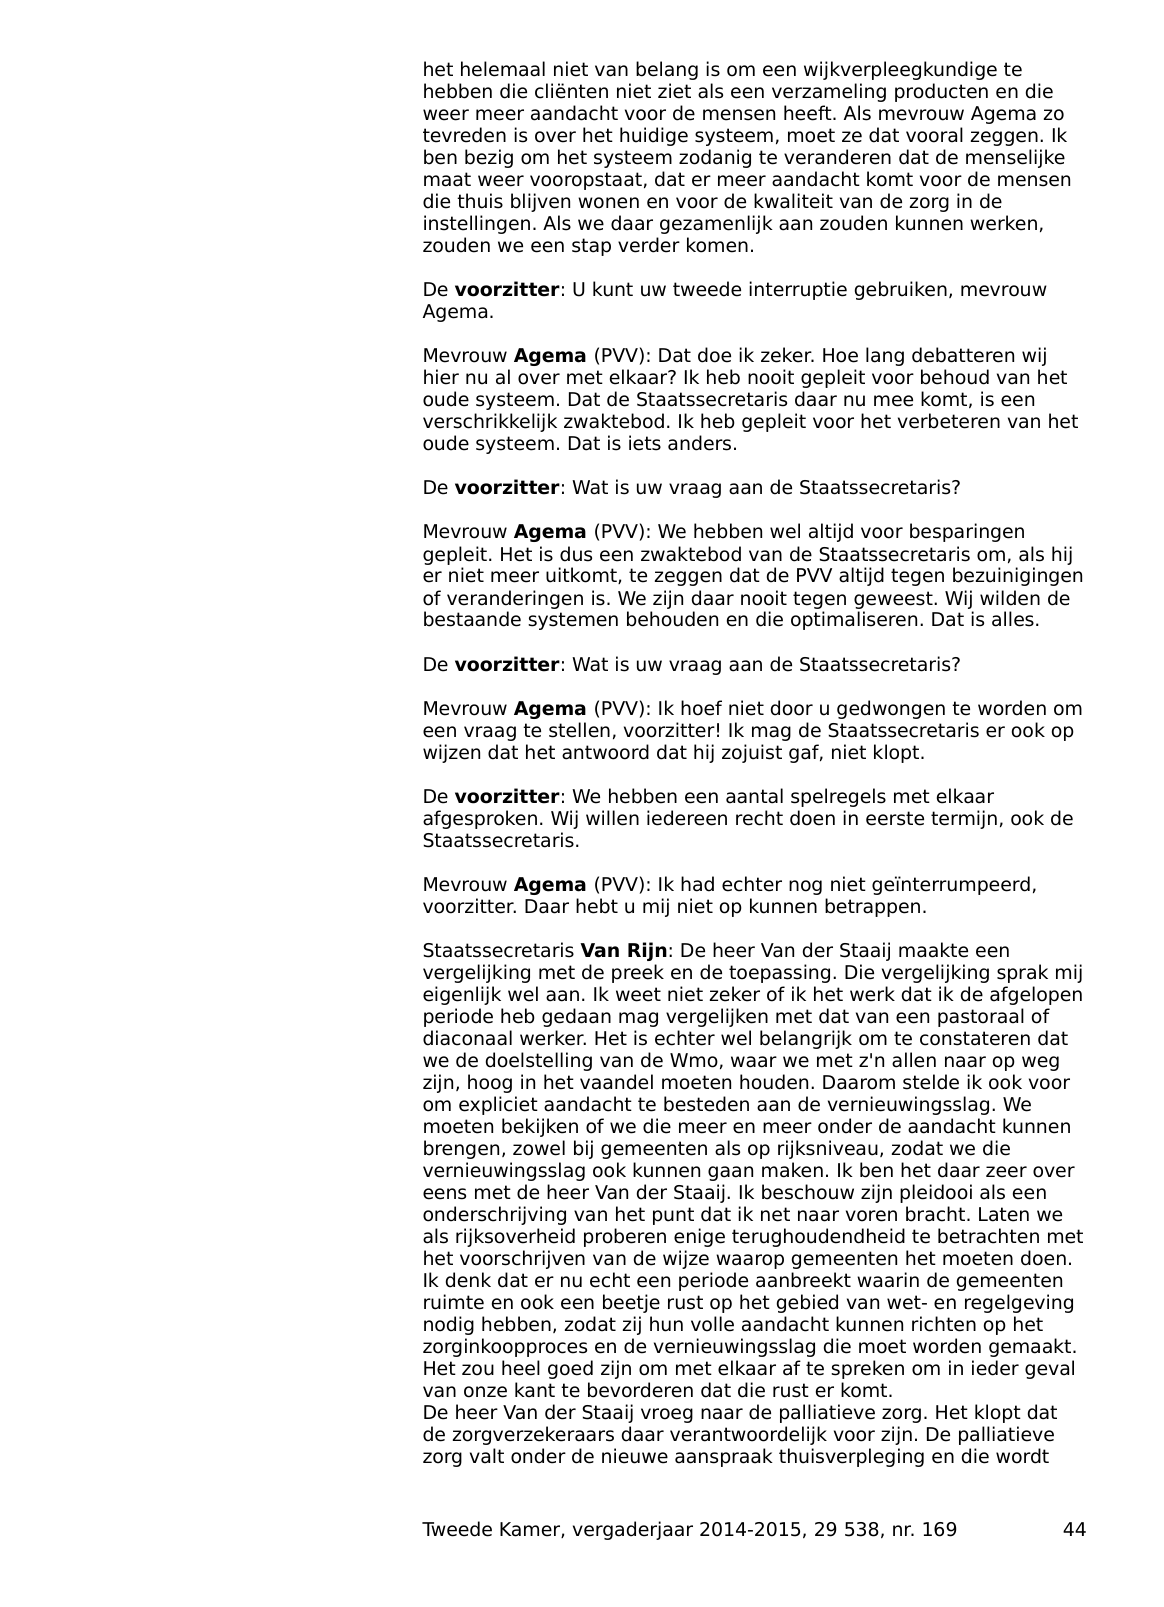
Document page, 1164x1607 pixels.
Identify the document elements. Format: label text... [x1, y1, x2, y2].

text Staatssecretaris Van Rijn: De heer Van der Staaij maakte een vergelijking met de preek en de toepassing. Die vergelijking sprak mij eigenlijk wel aan. Ik weet niet zeker of ik het werk dat ik de afgelopen periode heb gedaan mag vergelijken met dat van een pastoraal of diaconaal werker. Het is echter wel belangrijk om te constateren dat we de doelstelling van de Wmo, waar we met z'n allen naar op weg zijn, hoog in het vaandel moeten houden. Daarom stelde ik ook voor om expliciet aandacht te besteden aan de vernieuwingsslag. We moeten bekijken of we die meer en meer onder de aandacht kunnen brengen, zowel bij gemeenten als op rijksniveau, zodat we die vernieuwingsslag ook kunnen gaan maken. Ik ben het daar zeer over eens met de heer Van der Staaij. Ik beschouw zijn pleidooi als een onderschrijving van het punt dat ik net naar voren bracht. Laten we als rijksoverheid proberen enige terughoudendheid te betrachten met het voorschrijven van de wijze waarop gemeenten het moeten doen. Ik denk dat er nu echt een periode aanbreekt waarin de gemeenten ruimte en ook een beetje rust op het gebied van wet- en regelgeving nodig hebben, zodat zij hun volle aandacht kunnen richten op het zorginkoopproces en de vernieuwingsslag die moet worden gemaakt. Het zou heel goed zijn om met elkaar af te spreken om in ieder geval van onze kant te bevorderen dat die rust er komt. [422, 940, 1087, 1402]
text De voorzitter: We hebben een aantal spelregels met elkaar afgesproken. Wij willen iedereen recht doen in eerste termijn, ook de Staatssecretaris. [422, 786, 1087, 852]
text Mevrouw Agema (PVV): Ik hoef niet door u gedwongen te worden om een vraag te stellen, voorzitter! Ik mag de Staatssecretaris er ook op wijzen dat het antwoord dat hij zojuist gaf, niet klopt. [422, 698, 1087, 764]
text Mevrouw Agema (PVV): Dat doe ik zeker. Hoe lang debatteren wij hier nu al over met elkaar? Ik heb nooit gepleit voor behoud van het oude systeem. Dat de Staatssecretaris daar nu mee komt, is een verschrikkelijk zwaktebod. Ik heb gepleit voor het verbeteren van het oude systeem. Dat is iets anders. [422, 345, 1087, 455]
text Mevrouw Agema (PVV): We hebben wel altijd voor besparingen gepleit. Het is dus een zwaktebod van de Staatssecretaris om, als hij er niet meer uitkomt, te zeggen dat de PVV altijd tegen bezuinigingen of veranderingen is. We zijn daar nooit tegen geweest. Wij wilden de bestaande systemen behouden en die optimaliseren. Dat is alles. [422, 521, 1087, 631]
text De voorzitter: Wat is uw vraag aan de Staatssecretaris? [422, 653, 1087, 676]
text het helemaal niet van belang is om een wijkverpleegkundige te hebben die cliënten niet ziet als een verzameling producten en die weer meer aandacht voor de mensen heeft. Als mevrouw Agema zo tevreden is over het huidige systeem, moet ze dat vooral zeggen. Ik ben bezig om het systeem zodanig te veranderen dat de menselijke maat weer vooropstaat, dat er meer aandacht komt voor de mensen die thuis blijven wonen en voor de kwaliteit van de zorg in de instellingen. Als we daar gezamenlijk aan zouden kunnen werken, zouden we een stap verder komen. [422, 59, 1087, 257]
text De voorzitter: Wat is uw vraag aan de Staatssecretaris? [422, 477, 1087, 499]
text De heer Van der Staaij vroeg naar de palliatieve zorg. Het klopt dat de zorgverzekeraars daar verantwoordelijk voor zijn. De palliatieve zorg valt onder de nieuwe aanspraak thuisverpleging en die wordt [422, 1402, 1087, 1468]
text De voorzitter: U kunt uw tweede interruptie gebruiken, mevrouw Agema. [422, 279, 1087, 323]
text Mevrouw Agema (PVV): Ik had echter nog niet geïnterrumpeerd, voorzitter. Daar hebt u mij niet op kunnen betrappen. [422, 874, 1087, 918]
